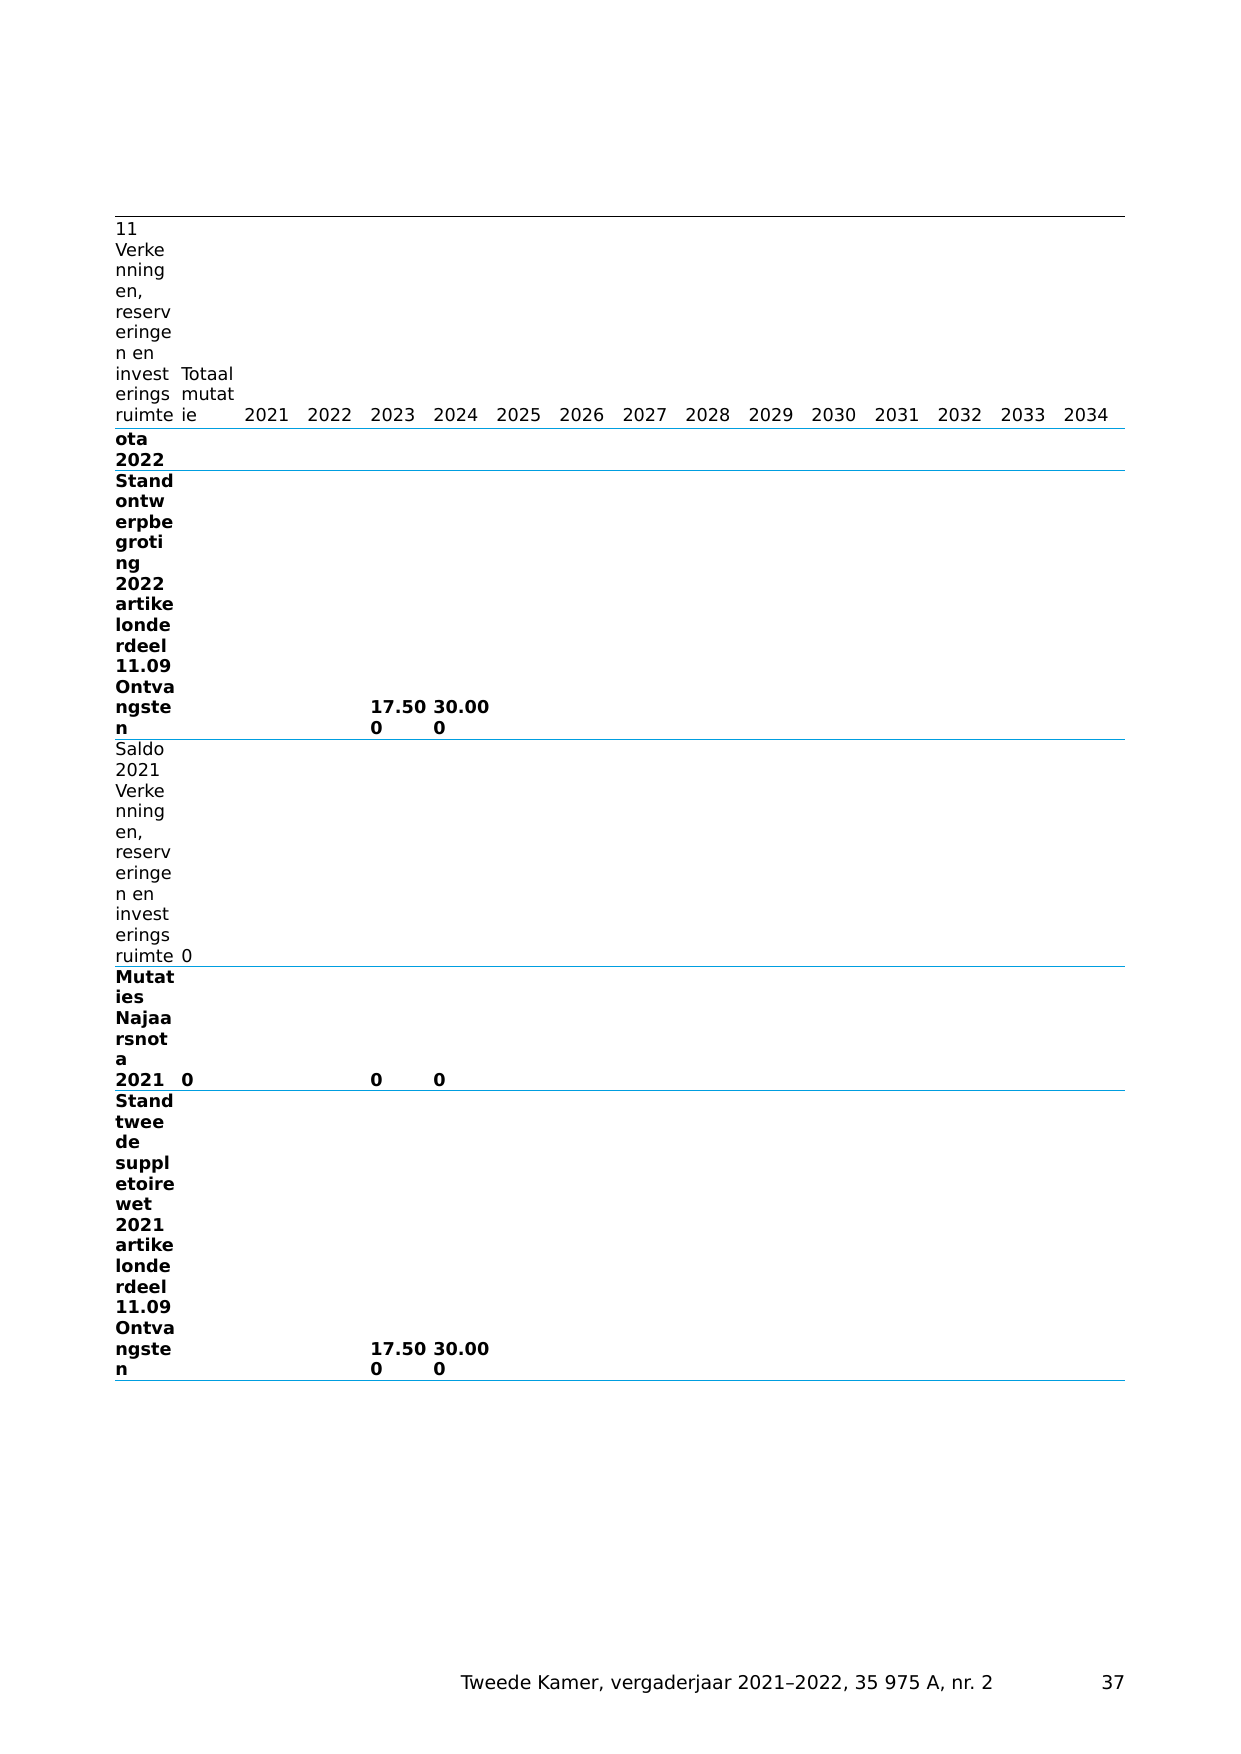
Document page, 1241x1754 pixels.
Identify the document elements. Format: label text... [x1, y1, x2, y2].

table_cell [745, 1091, 808, 1380]
table_cell [493, 967, 556, 1090]
table_cell [430, 429, 493, 470]
table_cell [241, 429, 304, 470]
table_cell [619, 740, 682, 966]
table_cell [682, 429, 745, 470]
table_cell 2030 [808, 217, 871, 428]
table_cell Stand ontwerpbegroting 2022 artikelonderdeel 11.09 Ontvangsten [115, 471, 178, 739]
table_cell 2022 [304, 217, 367, 428]
table_cell 0 [178, 740, 241, 966]
table_cell [682, 1091, 745, 1380]
table_cell 0 [430, 967, 493, 1090]
table_cell [745, 471, 808, 739]
table_cell [808, 740, 871, 966]
table_cell [808, 471, 871, 739]
table_header Tabel 11 Artikel 11 Verkenningen, reserveringen en investeringsruimte (bedragen x € 1.000) [115, 191, 1125, 216]
table_cell [745, 429, 808, 470]
table_cell [493, 471, 556, 739]
table_cell [367, 740, 430, 966]
table_cell Saldo 2021 Verkenningen, reserveringen en investeringsruimte [115, 740, 178, 966]
table_cell [934, 471, 997, 739]
table_cell [1060, 471, 1125, 739]
table_cell [1060, 967, 1125, 1090]
table_cell [745, 740, 808, 966]
table_cell 2021 [241, 217, 304, 428]
table_cell [493, 1091, 556, 1380]
table_cell [304, 1091, 367, 1380]
table_cell [871, 740, 934, 966]
table_cell [178, 1091, 241, 1380]
table_cell [304, 429, 367, 470]
table_cell [871, 471, 934, 739]
table_cell [619, 429, 682, 470]
table_cell [178, 429, 241, 470]
table_cell [556, 471, 619, 739]
table_cell [682, 471, 745, 739]
table_cell [241, 967, 304, 1090]
table_cell 2032 [934, 217, 997, 428]
table_cell [808, 967, 871, 1090]
table_cell Stand tweede suppletoire wet 2021 artikelonderdeel 11.09 Ontvangsten [115, 1091, 178, 1380]
table_cell 2033 [998, 217, 1060, 428]
table_cell Totaal mutatie [178, 217, 241, 428]
table_cell [871, 1091, 934, 1380]
table_cell [745, 967, 808, 1090]
table_cell [808, 1091, 871, 1380]
table_cell [998, 967, 1060, 1090]
table_cell [1060, 740, 1125, 966]
table_cell 2027 [619, 217, 682, 428]
table_cell 30.000 [430, 1091, 493, 1380]
table_cell 2029 [745, 217, 808, 428]
table_cell [934, 740, 997, 966]
table_cell [808, 429, 871, 470]
table_cell ota 2022 [115, 429, 178, 470]
table_cell [998, 429, 1060, 470]
table_cell [934, 1091, 997, 1380]
table_cell [619, 967, 682, 1090]
table_cell [241, 1091, 304, 1380]
table_cell 2034 [1060, 217, 1125, 428]
table_cell [998, 471, 1060, 739]
table_cell [934, 967, 997, 1090]
table_cell [934, 429, 997, 470]
table_cell [178, 471, 241, 739]
table_cell 2024 [430, 217, 493, 428]
table_cell [556, 740, 619, 966]
table_cell [556, 967, 619, 1090]
table_cell 2023 [367, 217, 430, 428]
table_cell 11 Verkenningen, reserveringen en investeringsruimte [115, 217, 178, 428]
table_cell [304, 471, 367, 739]
table_cell [682, 740, 745, 966]
table_cell [682, 967, 745, 1090]
table_cell [493, 429, 556, 470]
table_cell [1060, 429, 1125, 470]
table_cell 2028 [682, 217, 745, 428]
table_cell [304, 967, 367, 1090]
table_cell [998, 1091, 1060, 1380]
table_cell [871, 967, 934, 1090]
table_cell 2025 [493, 217, 556, 428]
table_cell 30.000 [430, 471, 493, 739]
table_cell [998, 740, 1060, 966]
table_cell 17.500 [367, 1091, 430, 1380]
table_cell [241, 740, 304, 966]
table_cell Mutaties Najaarsnota 2021 [115, 967, 178, 1090]
table_cell [1060, 1091, 1125, 1380]
table_cell [871, 429, 934, 470]
table_cell 2031 [871, 217, 934, 428]
table_cell [367, 429, 430, 470]
table_cell [430, 740, 493, 966]
table_cell 17.500 [367, 471, 430, 739]
table_cell 0 [367, 967, 430, 1090]
table_cell [619, 471, 682, 739]
table_cell 2026 [556, 217, 619, 428]
table_cell [556, 429, 619, 470]
table_cell 0 [178, 967, 241, 1090]
table_cell [556, 1091, 619, 1380]
table_cell [304, 740, 367, 966]
table_cell [619, 1091, 682, 1380]
table_cell [493, 740, 556, 966]
table_cell [241, 471, 304, 739]
